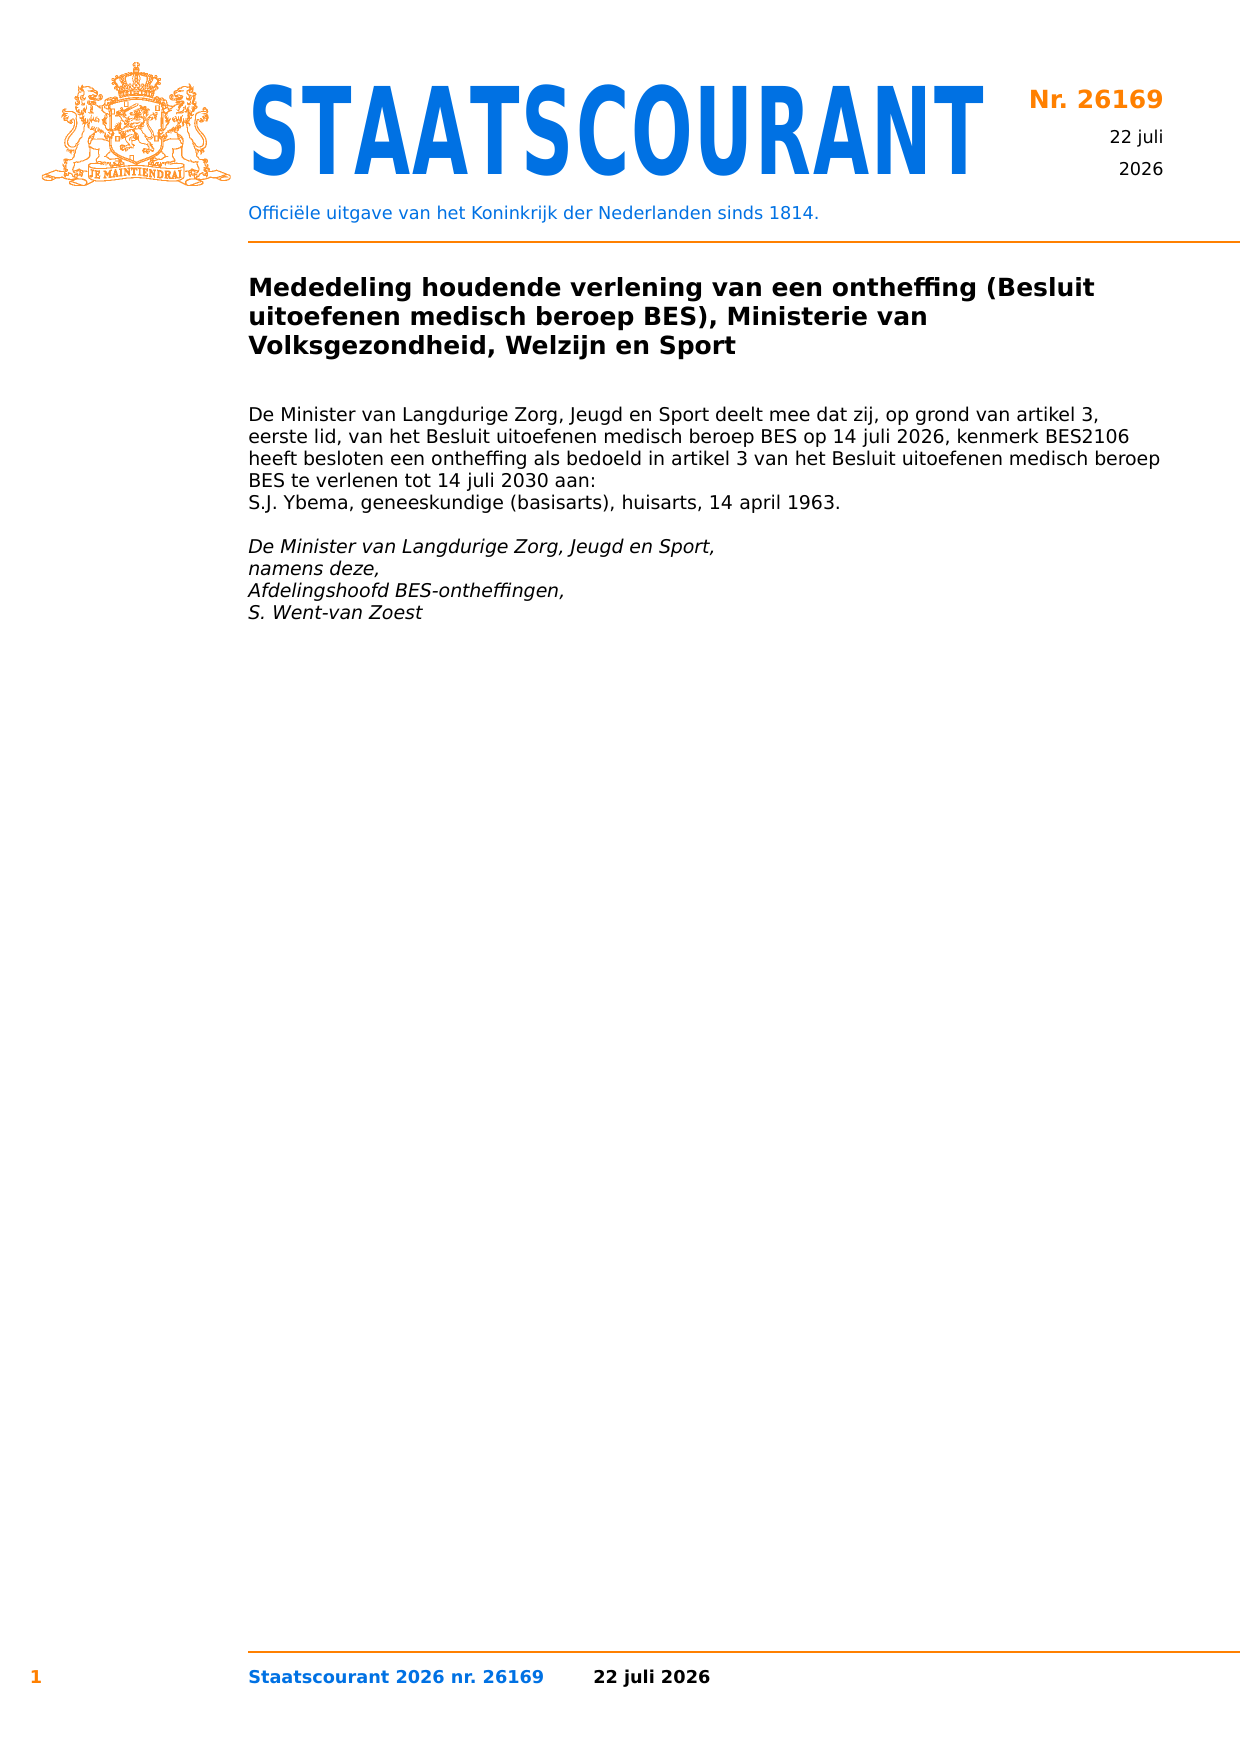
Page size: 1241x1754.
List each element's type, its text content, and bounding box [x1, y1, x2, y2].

text S.J. Ybema, geneeskundige (basisarts), huisarts, 14 april 1963. [248, 492, 1163, 514]
text De Minister van Langdurige Zorg, Jeugd en Sport deelt mee dat zij, op grond van artikel 3, eerste lid, van het Besluit uitoefenen medisch beroep BES op 14 juli 2026, kenmerk BES2106 heeft besloten een ontheffing als bedoeld in artikel 3 van het Besluit uitoefenen medisch beroep BES te verlenen tot 14 juli 2030 aan: [248, 404, 1163, 492]
table_cell 2026 [998, 153, 1240, 203]
picture [41, 62, 231, 186]
table_cell 22 juli [998, 121, 1240, 153]
subtitle Mededeling houdende verlening van een ontheffing (Besluit uitoefenen medisch beroep BES), Ministerie van Volksgezondheid, Welzijn en Sport [248, 273, 1163, 361]
text De Minister van Langdurige Zorg, Jeugd en Sport, namens deze, Afdelingshoofd BES-ontheffingen, S. Went-van Zoest [248, 536, 1163, 624]
table_cell Officiële uitgave van het Koninkrijk der Nederlanden sinds 1814. [248, 203, 1240, 241]
table_header STAATSCOURANT [248, 62, 998, 203]
table_header Nr. 26169 [998, 62, 1240, 121]
table_header [25, 62, 248, 241]
